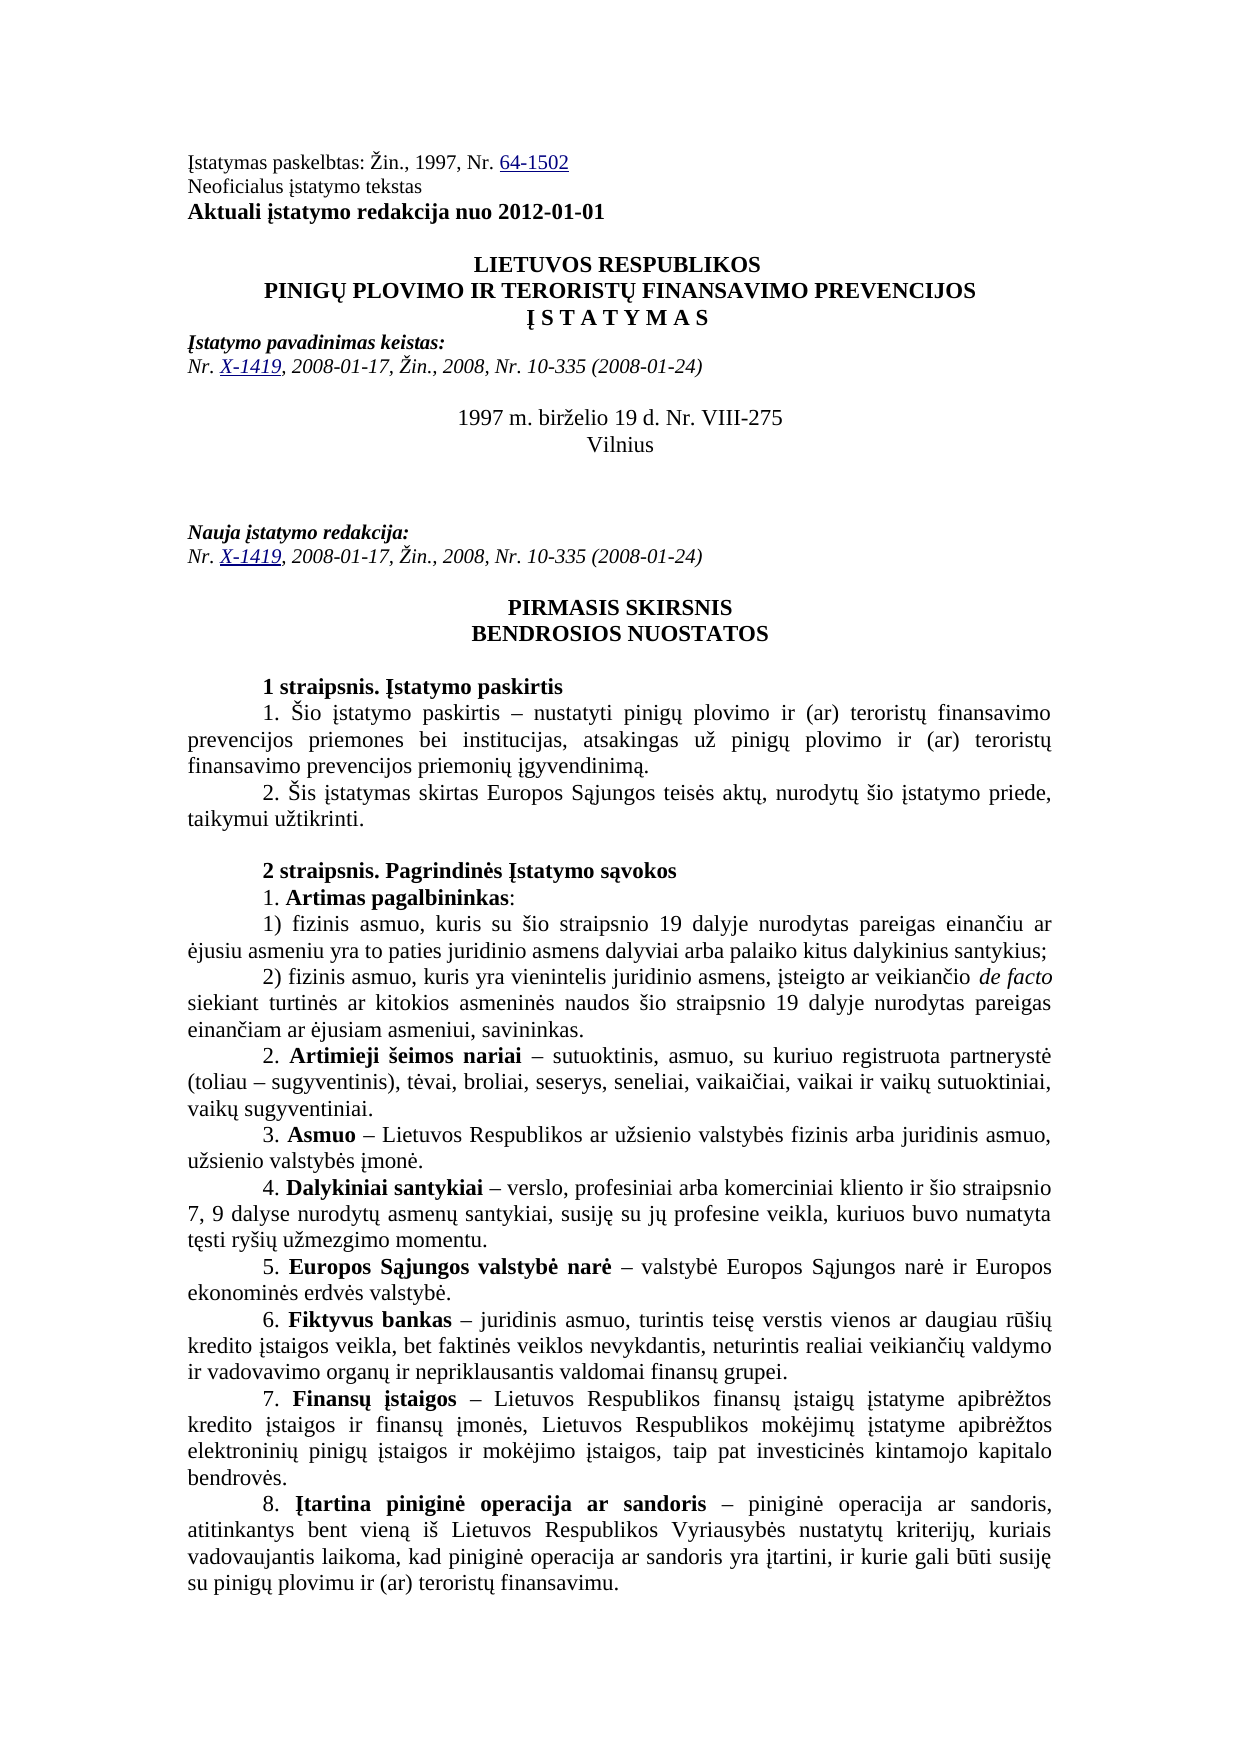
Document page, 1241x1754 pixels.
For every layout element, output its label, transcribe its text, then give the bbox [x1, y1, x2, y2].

text 1. Šio įstatymo paskirtis – nustatyti pinigų plovimo ir (ar) teroristų finansavimo prevencijos priemones bei institucijas, atsakingas už pinigų plovimo ir (ar) teroristų finansavimo prevencijos priemonių įgyvendinimą. [187, 699, 1053, 778]
text Į S T A T Y M A S [187, 303, 1053, 330]
text 5. Europos Sąjungos valstybė narė – valstybė Europos Sąjungos narė ir Europos ekonominės erdvės valstybė. [187, 1253, 1053, 1306]
text 1997 m. birželio 19 d. Nr. VIII-275 Vilnius [187, 404, 1053, 457]
text PINIGŲ PLOVIMO IR TERORISTŲ FINANSAVIMO PREVENCIJOS [187, 277, 1053, 303]
text Neoficialus įstatymo tekstas [187, 174, 1053, 198]
text Įstatymas paskelbtas: Žin., 1997, Nr. 64-1502 [187, 150, 1053, 174]
text 1 straipsnis. Įstatymo paskirtis [187, 673, 1053, 699]
text Nauja įstatymo redakcija: [187, 519, 1053, 544]
text Nr. X-1419, 2008-01-17, Žin., 2008, Nr. 10-335 (2008-01-24) [187, 354, 1053, 378]
text 2 straipsnis. Pagrindinės Įstatymo sąvokos [187, 858, 1053, 884]
text 2) fizinis asmuo, kuris yra vienintelis juridinio asmens, įsteigto ar veikiančio de facto siekiant turtinės ar kitokios asmeninės naudos šio straipsnio 19 dalyje nurodytas pareigas einančiam ar ėjusiam asmeniui, savininkas. [187, 963, 1053, 1042]
text 2. Artimieji šeimos nariai – sutuoktinis, asmuo, su kuriuo registruota partnerystė (toliau – sugyventinis), tėvai, broliai, seserys, seneliai, vaikaičiai, vaikai ir vaikų sutuoktiniai, vaikų sugyventiniai. [187, 1042, 1053, 1121]
text 3. Asmuo – Lietuvos Respublikos ar užsienio valstybės fizinis arba juridinis asmuo, užsienio valstybės įmonė. [187, 1121, 1053, 1174]
text Aktuali įstatymo redakcija nuo 2012-01-01 [187, 198, 1053, 224]
text Nr. X-1419, 2008-01-17, Žin., 2008, Nr. 10-335 (2008-01-24) [187, 544, 1053, 568]
text 2. Šis įstatymas skirtas Europos Sąjungos teisės aktų, nurodytų šio įstatymo priede, taikymui užtikrinti. [187, 778, 1053, 831]
text 6. Fiktyvus bankas – juridinis asmuo, turintis teisę verstis vienos ar daugiau rūšių kredito įstaigos veikla, bet faktinės veiklos nevykdantis, neturintis realiai veikiančių valdymo ir vadovavimo organų ir nepriklausantis valdomai finansų grupei. [187, 1306, 1053, 1385]
text 7. Finansų įstaigos – Lietuvos Respublikos finansų įstaigų įstatyme apibrėžtos kredito įstaigos ir finansų įmonės, Lietuvos Respublikos mokėjimų įstatyme apibrėžtos elektroninių pinigų įstaigos ir mokėjimo įstaigos, taip pat investicinės kintamojo kapitalo bendrovės. [187, 1385, 1053, 1490]
subtitle PIRMASIS SKIRSNIS [187, 594, 1053, 620]
text 4. Dalykiniai santykiai – verslo, profesiniai arba komerciniai kliento ir šio straipsnio 7, 9 dalyse nurodytų asmenų santykiai, susiję su jų profesine veikla, kuriuos buvo numatyta tęsti ryšių užmezgimo momentu. [187, 1174, 1053, 1253]
text BENDROSIOS NUOSTATOS [187, 620, 1053, 647]
text 8. Įtartina piniginė operacija ar sandoris – piniginė operacija ar sandoris, atitinkantys bent vieną iš Lietuvos Respublikos Vyriausybės nustatytų kriterijų, kuriais vadovaujantis laikoma, kad piniginė operacija ar sandoris yra įtartini, ir kurie gali būti susiję su pinigų plovimu ir (ar) teroristų finansavimu. [187, 1490, 1053, 1596]
text 1) fizinis asmuo, kuris su šio straipsnio 19 dalyje nurodytas pareigas einančiu ar ėjusiu asmeniu yra to paties juridinio asmens dalyviai arba palaiko kitus dalykinius santykius; [187, 910, 1053, 963]
text Įstatymo pavadinimas keistas: [187, 330, 1053, 354]
text 1. Artimas pagalbininkas: [187, 884, 1053, 910]
text LIETUVOS RESPUBLIKOS [187, 251, 1053, 277]
